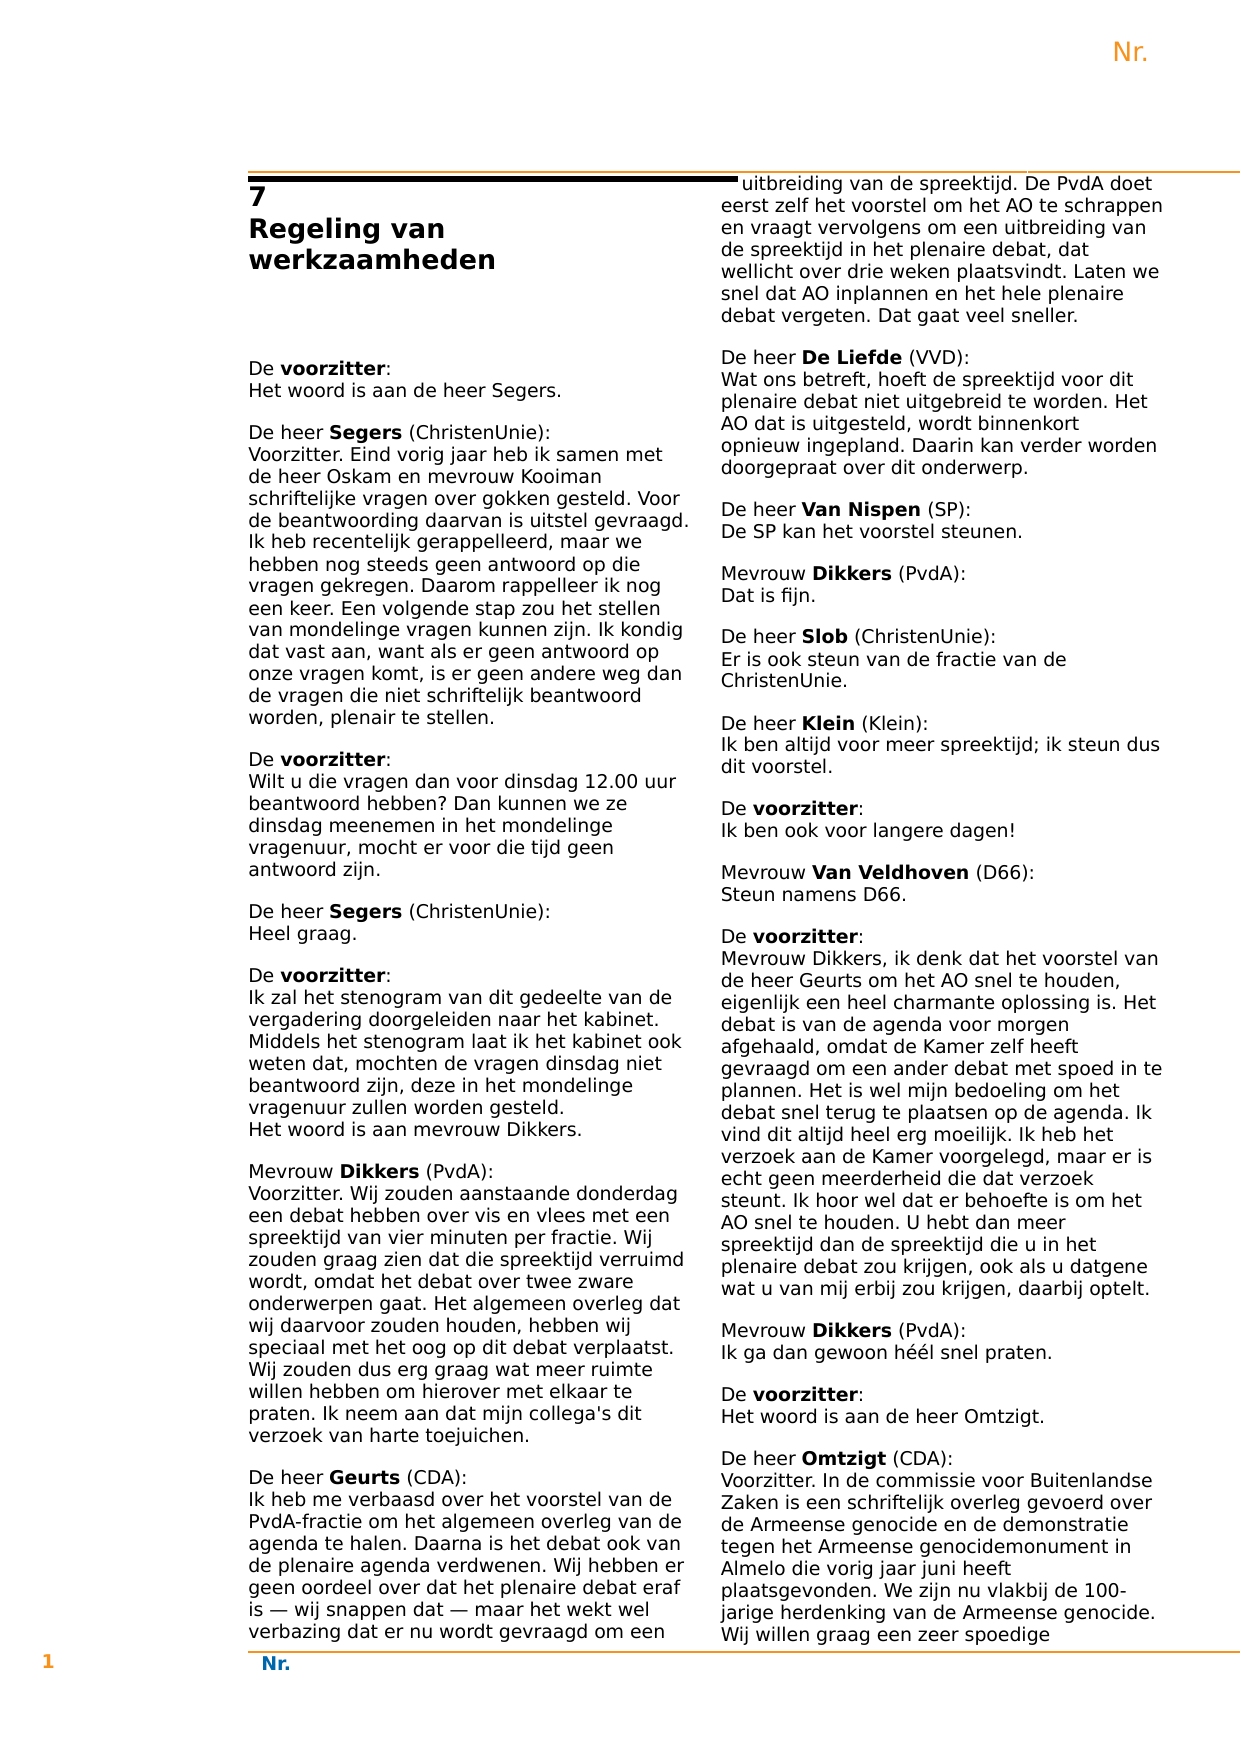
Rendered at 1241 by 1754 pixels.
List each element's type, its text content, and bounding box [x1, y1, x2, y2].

text Mevrouw Dikkers (PvdA): [248, 1161, 691, 1183]
text Het woord is aan de heer Segers. [248, 379, 691, 402]
text De voorzitter: [248, 749, 691, 771]
text De voorzitter: [248, 965, 691, 987]
text Voorzitter. In de commissie voor Buitenlandse Zaken is een schriftelijk overleg gevoerd over de Armeense genocide en de demonstratie tegen het Armeense genocidemonument in Almelo die vorig jaar juni heeft plaatsgevonden. We zijn nu vlakbij de 100-jarige herdenking van de Armeense genocide. Wij willen graag een zeer spoedige [721, 1470, 1163, 1646]
text De heer Slob (ChristenUnie): [721, 626, 1163, 648]
text Wat ons betreft, hoeft de spreektijd voor dit plenaire debat niet uitgebreid te worden. Het AO dat is uitgesteld, wordt binnenkort opnieuw ingepland. Daarin kan verder worden doorgepraat over dit onderwerp. [721, 369, 1163, 478]
text Ik zal het stenogram van dit gedeelte van de vergadering doorgeleiden naar het kabinet. Middels het stenogram laat ik het kabinet ook weten dat, mochten de vragen dinsdag niet beantwoord zijn, deze in het mondelinge vragenuur zullen worden gesteld. [248, 987, 691, 1119]
text Dat is fijn. [721, 584, 1163, 606]
text Er is ook steun van de fractie van de ChristenUnie. [721, 648, 1163, 692]
text De heer Omtzigt (CDA): [721, 1448, 1163, 1470]
text Mevrouw Van Veldhoven (D66): [721, 862, 1163, 884]
text De voorzitter: [721, 926, 1163, 948]
text De heer Van Nispen (SP): [721, 498, 1163, 521]
text Mevrouw Dikkers (PvdA): [721, 562, 1163, 584]
text De heer Geurts (CDA): [248, 1467, 691, 1489]
text Heel graag. [248, 923, 691, 945]
title 7 Regeling van werkzaamheden [248, 182, 691, 276]
text De heer Klein (Klein): [721, 712, 1163, 734]
text De heer De Liefde (VVD): [721, 347, 1163, 369]
text De voorzitter: [248, 358, 691, 379]
text uitbreiding van de spreektijd. De PvdA doet eerst zelf het voorstel om het AO te schrappen en vraagt vervolgens om een uitbreiding van de spreektijd in het plenaire debat, dat wellicht over drie weken plaatsvindt. Laten we snel dat AO inplannen en het hele plenaire debat vergeten. Dat gaat veel sneller. [721, 173, 1163, 327]
text Voorzitter. Wij zouden aanstaande donderdag een debat hebben over vis en vlees met een spreektijd van vier minuten per fractie. Wij zouden graag zien dat die spreektijd verruimd wordt, omdat het debat over twee zware onderwerpen gaat. Het algemeen overleg dat wij daarvoor zouden houden, hebben wij speciaal met het oog op dit debat verplaatst. Wij zouden dus erg graag wat meer ruimte willen hebben om hierover met elkaar te praten. Ik neem aan dat mijn collega's dit verzoek van harte toejuichen. [248, 1183, 691, 1447]
text De voorzitter: [721, 798, 1163, 820]
text Mevrouw Dikkers (PvdA): [721, 1320, 1163, 1342]
text Voorzitter. Eind vorig jaar heb ik samen met de heer Oskam en mevrouw Kooiman schriftelijke vragen over gokken gesteld. Voor de beantwoording daarvan is uitstel gevraagd. Ik heb recentelijk gerappelleerd, maar we hebben nog steeds geen antwoord op die vragen gekregen. Daarom rappelleer ik nog een keer. Een volgende stap zou het stellen van mondelinge vragen kunnen zijn. Ik kondig dat vast aan, want als er geen antwoord op onze vragen komt, is er geen andere weg dan de vragen die niet schriftelijk beantwoord worden, plenair te stellen. [248, 443, 691, 729]
text Ik heb me verbaasd over het voorstel van de PvdA-fractie om het algemeen overleg van de agenda te halen. Daarna is het debat ook van de plenaire agenda verdwenen. Wij hebben er geen oordeel over dat het plenaire debat eraf is — wij snappen dat — maar het wekt wel verbazing dat er nu wordt gevraagd om een [248, 1489, 691, 1642]
text Wilt u die vragen dan voor dinsdag 12.00 uur beantwoord hebben? Dan kunnen we ze dinsdag meenemen in het mondelinge vragenuur, mocht er voor die tijd geen antwoord zijn. [248, 771, 691, 881]
text Steun namens D66. [721, 884, 1163, 906]
text Ik ben altijd voor meer spreektijd; ik steun dus dit voorstel. [721, 734, 1163, 778]
text De voorzitter: [721, 1384, 1163, 1406]
text De SP kan het voorstel steunen. [721, 521, 1163, 542]
text Het woord is aan de heer Omtzigt. [721, 1406, 1163, 1428]
text Het woord is aan mevrouw Dikkers. [248, 1119, 691, 1141]
text Ik ben ook voor langere dagen! [721, 820, 1163, 842]
text Ik ga dan gewoon héél snel praten. [721, 1342, 1163, 1364]
text De heer Segers (ChristenUnie): [248, 901, 691, 923]
text Mevrouw Dikkers, ik denk dat het voorstel van de heer Geurts om het AO snel te houden, eigenlijk een heel charmante oplossing is. Het debat is van de agenda voor morgen afgehaald, omdat de Kamer zelf heeft gevraagd om een ander debat met spoed in te plannen. Het is wel mijn bedoeling om het debat snel terug te plaatsen op de agenda. Ik vind dit altijd heel erg moeilijk. Ik heb het verzoek aan de Kamer voorgelegd, maar er is echt geen meerderheid die dat verzoek steunt. Ik hoor wel dat er behoefte is om het AO snel te houden. U hebt dan meer spreektijd dan de spreektijd die u in het plenaire debat zou krijgen, ook als u datgene wat u van mij erbij zou krijgen, daarbij optelt. [721, 948, 1163, 1300]
text De heer Segers (ChristenUnie): [248, 422, 691, 443]
